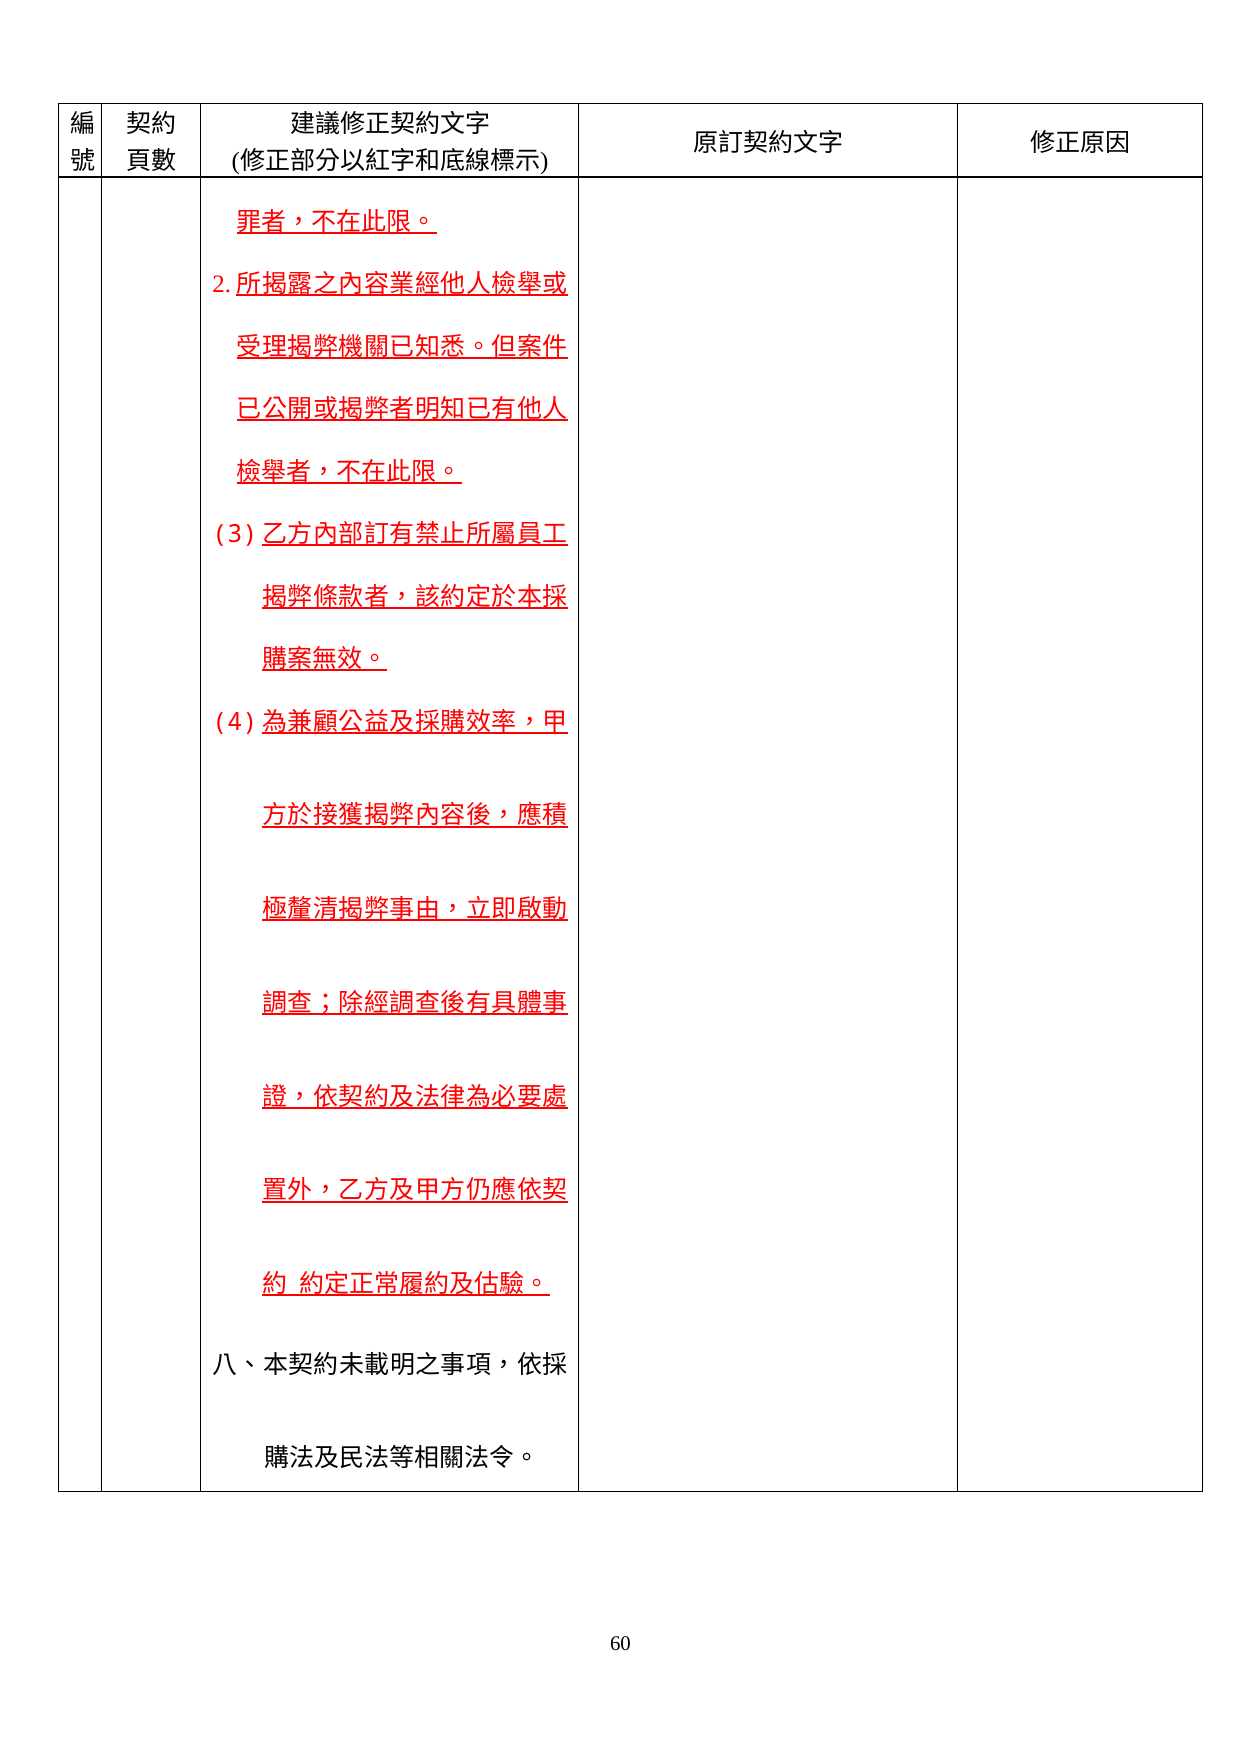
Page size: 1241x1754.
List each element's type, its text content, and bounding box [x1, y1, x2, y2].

table_header 修正原因 [958, 104, 1202, 176]
table_header 建議修正契約文字 (修正部分以紅字和底線標示) [201, 104, 578, 176]
table_cell [102, 178, 200, 1491]
table_header 契約 頁數 [102, 104, 200, 176]
table_header 原訂契約文字 [579, 104, 957, 176]
table_cell [579, 178, 957, 1491]
table_cell [59, 178, 101, 1491]
table_header 編號 [59, 104, 101, 176]
table_cell [958, 178, 1202, 1491]
table_cell 第二十條 其他 一、乙方對於履約所僱用之人員，不得有歧視性別、原住民、身心障礙或弱勢團體人士之情事。 二、乙方履約時不得僱用甲方之人員或受甲方委託辦理契約事項之機構之人員。 三、乙方授權之代表應通曉中文或甲方同意之其他語文。未通曉者，乙方應備翻譯人員。 四、甲方與乙方間之履約事項，其涉及國際運輸或信用狀等事項，契約未予載明者，依國際貿易慣例。 五、甲方及乙方於履約期間應分別指定授權代表，為履約期間雙方協調與契約有關事項之代表人。 六、依據「政治獻金法」第7條規定，與政府機關（構）有巨額採購契約，且在履約期間之乙方，不得捐贈政治獻金。 七、乙方內部揭弊者保護制度及甲方處理方式： 乙方人員（包括勞工及其主管）針對本採購案發現其雇主、所屬員工或甲方人員（包括代理或代表甲方處理採購事務之廠商）涉有違反採購法、本契約或其他影響公共安全或品質者，具名揭弊者，乙方應保障揭弊人員之權益，不得因該揭弊行為而為不利措施（包括但不限解僱、資遣、降調、不利之考績、懲處、懲罰、減薪、罰款〈薪〉、剝奪或減少獎金、退休〈職〉金、剝奪與陞遷有關之教育或訓練機會、福利、工作地點、職務內容或其他工作條件、管理措施之不利變更、非依法令規定揭露揭弊者之身分）。但若發生違法或違約之行為（例如無故曠職、洩漏公司機密等），不在此限。 乙方人員之揭弊內容有下列情形之一者，仍得受前目之保護： 所揭露之內容無法證實。但明顯虛偽不實或揭弊行為經以誣告、偽證 罪緩起訴或判決有罪者，不在此限。 所揭露之內容業經他人檢舉或受理揭弊機關已知悉。但案件已公開或揭弊者明知已有他人檢舉者，不在此限。 乙方內部訂有禁止所屬員工揭弊條款者，該約定於本採購案無效。 為兼顧公益及採購效率，甲方於接獲揭弊內容後，應積極釐清揭弊事由，立即啟動調查；除經調查後有具體事證，依契約及法律為必要處置外，乙方及甲方仍應依契約 約定正常履約及估驗。 八、本契約未載明之事項，依採購法及民法等相關法令。 [201, 178, 578, 1491]
